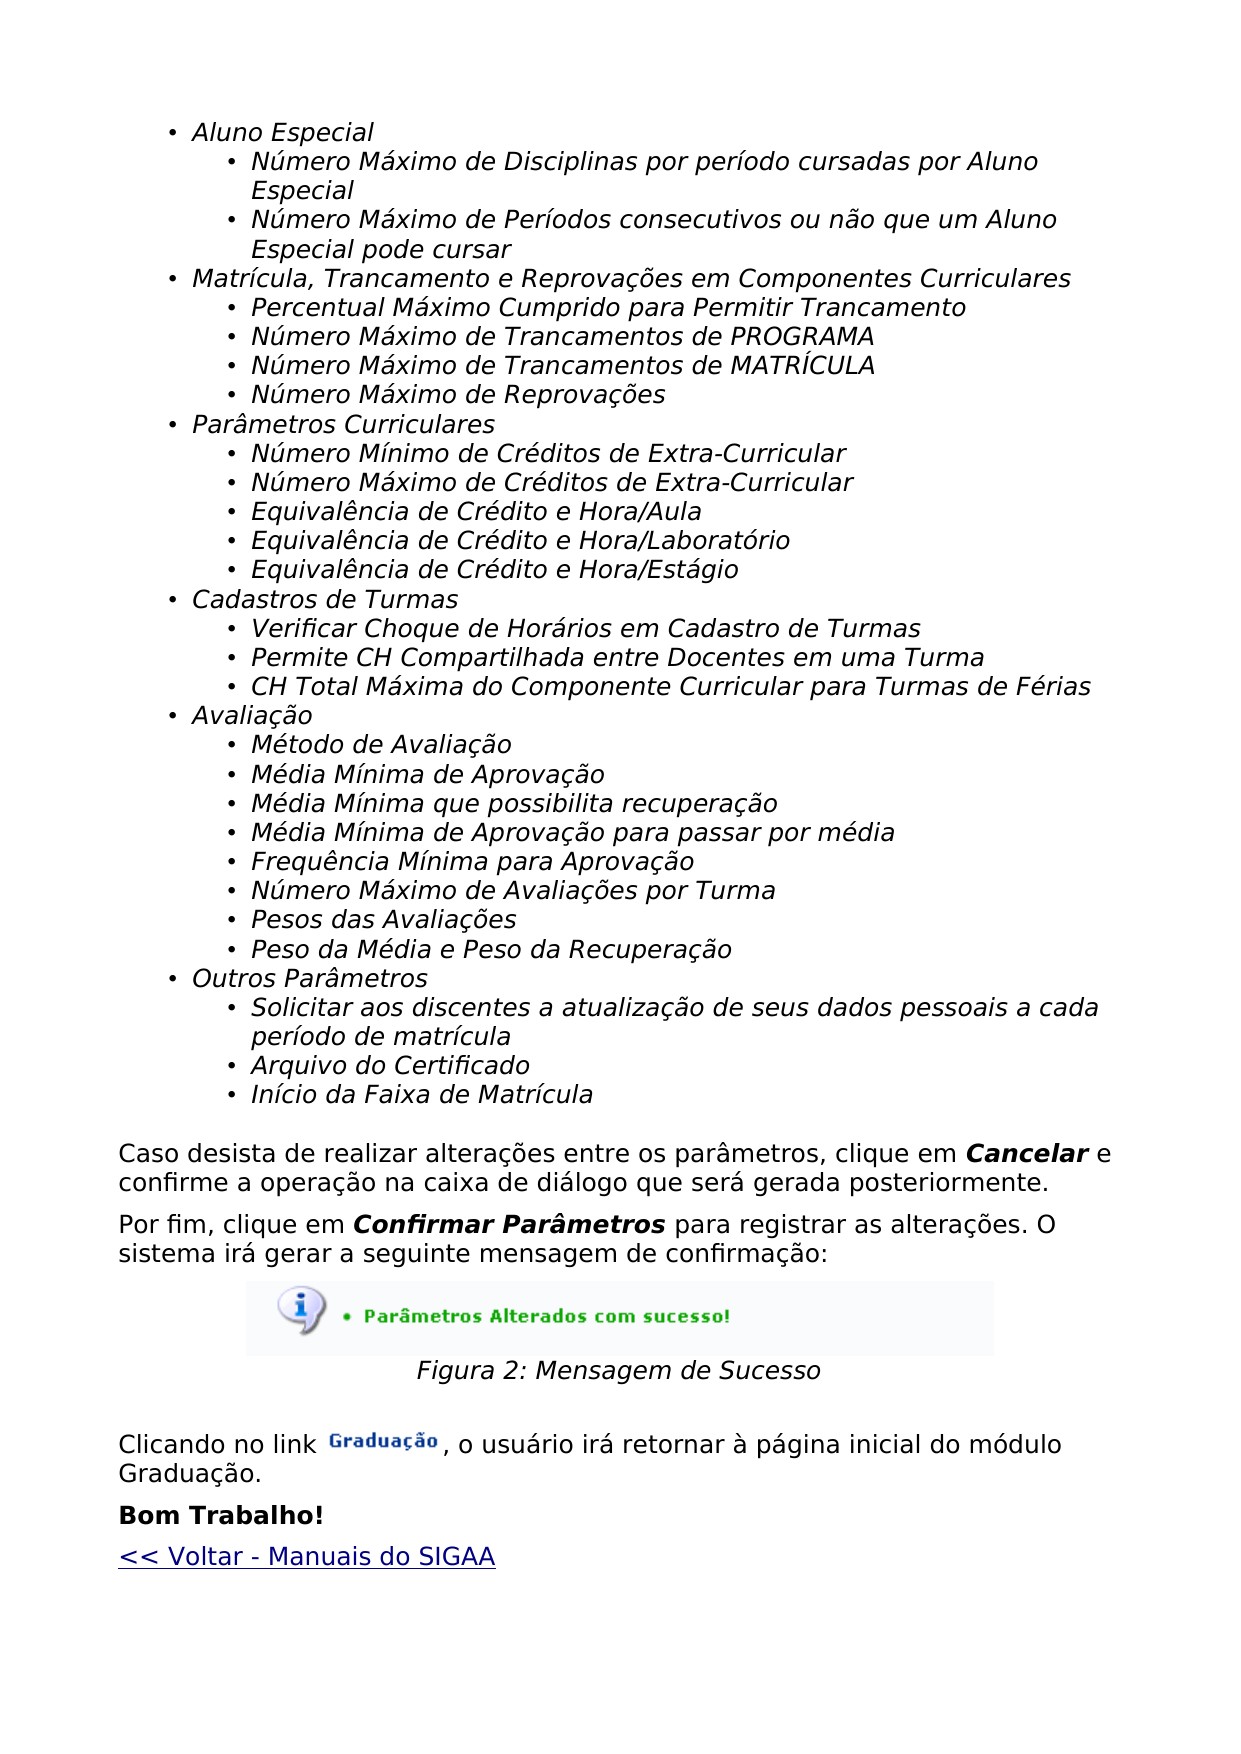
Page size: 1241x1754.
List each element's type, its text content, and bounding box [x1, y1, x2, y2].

text Caso desista de realizar alterações entre os parâmetros, clique em Cancelar e confirme a operação na caixa de diálogo que será gerada posteriormente. [118, 1139, 1122, 1198]
text Figura 2: Mensagem de Sucesso [246, 1356, 994, 1385]
list Frequência Mínima para Aprovação [236, 847, 1122, 876]
text << Voltar - Manuais do SIGAA [118, 1543, 1122, 1572]
list Número Máximo de Créditos de Extra-Curricular [236, 468, 1122, 497]
list Equivalência de Crédito e Hora/Aula [236, 497, 1122, 526]
list Verificar Choque de Horários em Cadastro de Turmas [236, 614, 1122, 643]
list Média Mínima que possibilita recuperação [236, 789, 1122, 818]
picture [324, 1426, 442, 1454]
list Matrícula, Trancamento e Reprovações em Componentes Curriculares [177, 264, 1122, 293]
list Método de Avaliação [236, 731, 1122, 760]
list Início da Faixa de Matrícula [236, 1081, 1122, 1110]
text Por fim, clique em Confirmar Parâmetros para registrar as alterações. O sistema irá gerar a seguinte mensagem de confirmação: [118, 1210, 1122, 1268]
list Outros Parâmetros [177, 964, 1122, 993]
list Solicitar aos discentes a atualização de seus dados pessoais a cada período de matrícula [236, 993, 1122, 1051]
list Número Máximo de Trancamentos de MATRÍCULA [236, 351, 1122, 381]
list Permite CH Compartilhada entre Docentes em uma Turma [236, 643, 1122, 672]
list CH Total Máxima do Componente Curricular para Turmas de Férias [236, 672, 1122, 701]
list Número Máximo de Períodos consecutivos ou não que um Aluno Especial pode cursar [236, 206, 1122, 264]
list Pesos das Avaliações [236, 906, 1122, 935]
list Arquivo do Certificado [236, 1051, 1122, 1081]
list Peso da Média e Peso da Recuperação [236, 935, 1122, 964]
text Clicando no link , o usuário irá retornar à página inicial do módulo Graduação. [118, 1427, 1122, 1488]
text Bom Trabalho! [118, 1501, 1122, 1530]
list Número Mínimo de Créditos de Extra-Curricular [236, 439, 1122, 468]
list Equivalência de Crédito e Hora/Estágio [236, 556, 1122, 585]
list Avaliação [177, 701, 1122, 731]
picture [246, 1281, 995, 1356]
list Número Máximo de Trancamentos de PROGRAMA [236, 322, 1122, 351]
list Equivalência de Crédito e Hora/Laboratório [236, 526, 1122, 556]
list Percentual Máximo Cumprido para Permitir Trancamento [236, 293, 1122, 322]
list Cadastros de Turmas [177, 585, 1122, 614]
list Parâmetros Curriculares [177, 410, 1122, 439]
list Média Mínima de Aprovação [236, 760, 1122, 789]
list Média Mínima de Aprovação para passar por média [236, 818, 1122, 847]
list Número Máximo de Avaliações por Turma [236, 876, 1122, 906]
list Número Máximo de Reprovações [236, 381, 1122, 410]
list Número Máximo de Disciplinas por período cursadas por Aluno Especial [236, 147, 1122, 206]
list Aluno Especial [177, 118, 1122, 147]
